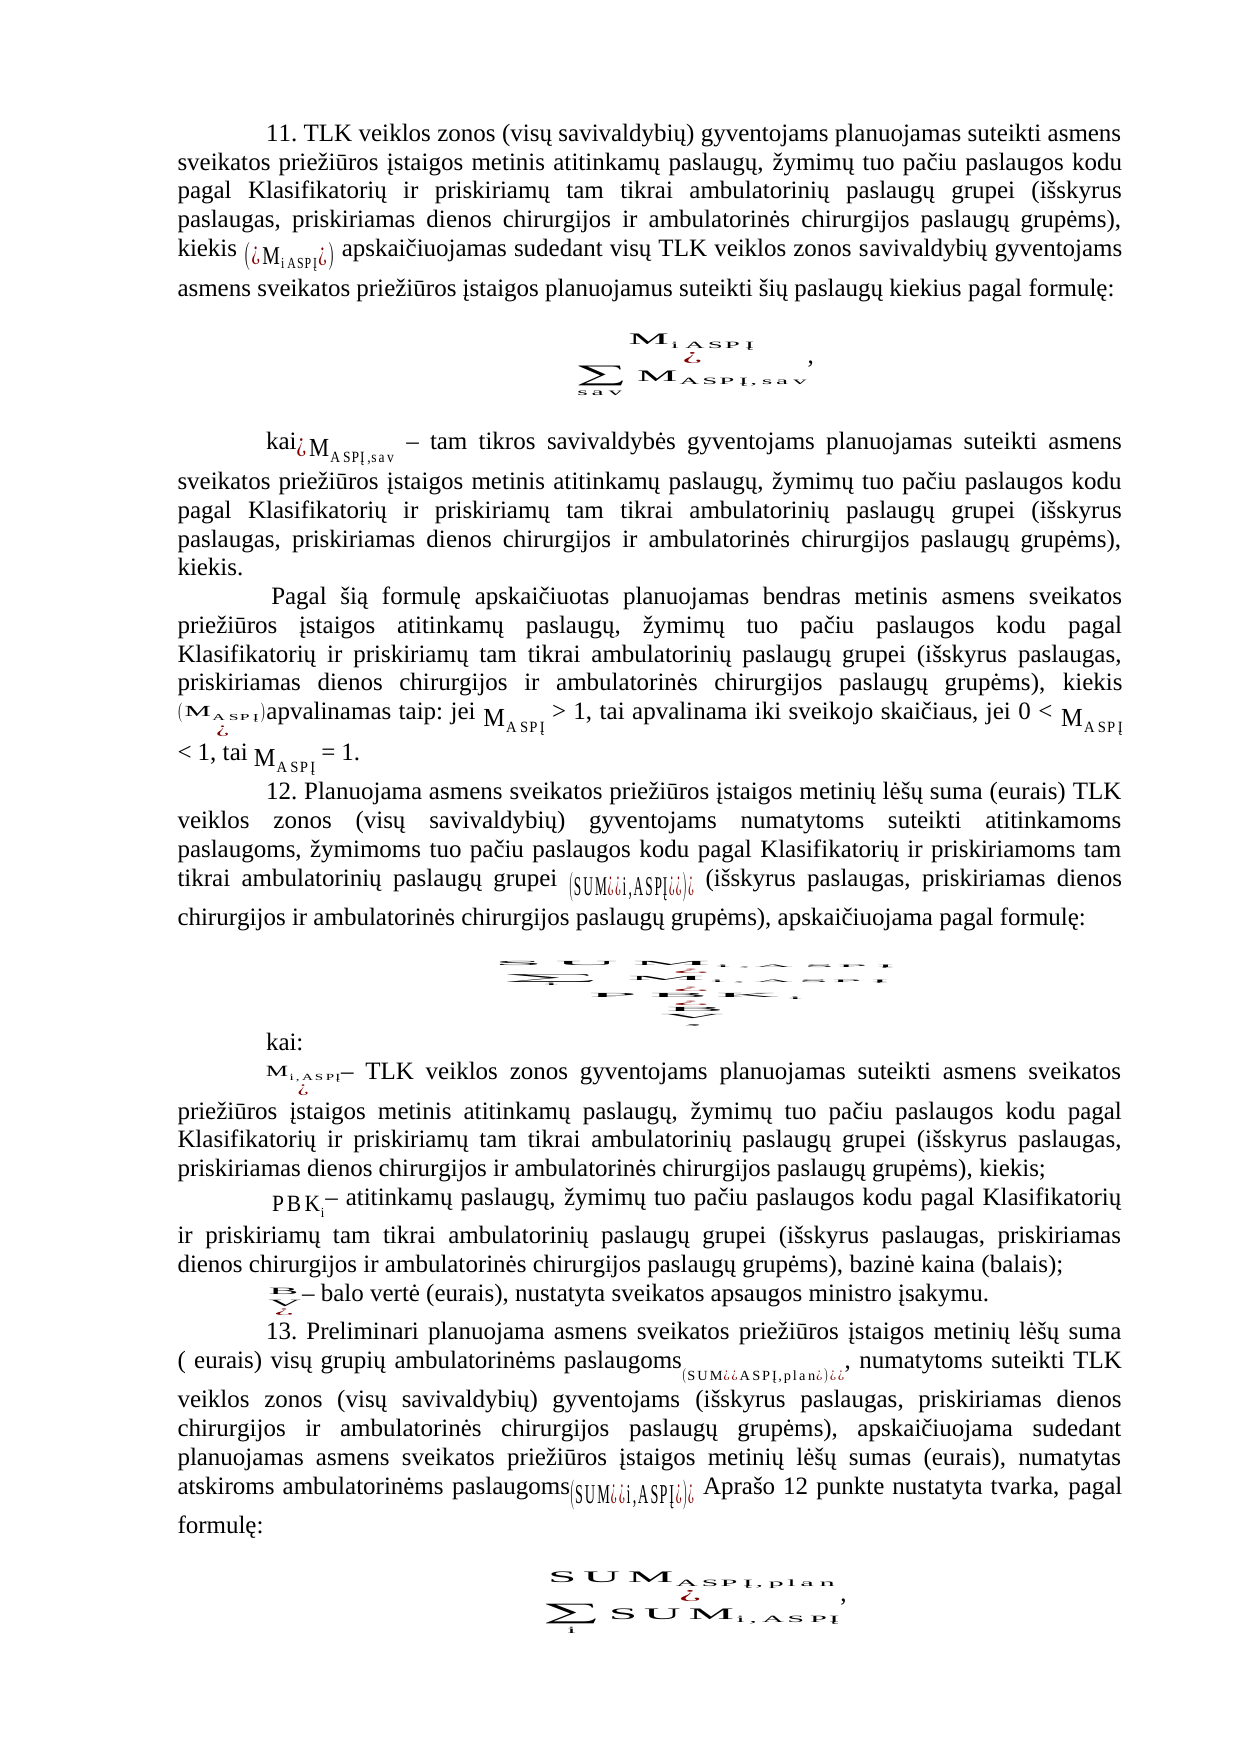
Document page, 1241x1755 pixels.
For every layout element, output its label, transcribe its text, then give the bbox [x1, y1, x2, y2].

text kai: [177, 1027, 1122, 1056]
text – TLK veiklos zonos gyventojams planuojamas suteikti asmens sveikatos priežiūros įstaigos metinis atitinkamų paslaugų, žymimų tuo pačiu paslaugos kodu pagal Klasifikatorių ir priskiriamų tam tikrai ambulatorinių paslaugų grupei (išskyrus paslaugas, priskiriamas dienos chirurgijos ir ambulatorinės chirurgijos paslaugų grupėms), kiekis; [177, 1056, 1122, 1182]
text , [177, 330, 1122, 398]
text , [177, 1568, 1122, 1635]
text 11. TLK veiklos zonos (visų savivaldybių) gyventojams planuojamas suteikti asmens sveikatos priežiūros įstaigos metinis atitinkamų paslaugų, žymimų tuo pačiu paslaugos kodu pagal Klasifikatorių ir priskiriamų tam tikrai ambulatorinių paslaugų grupei (išskyrus paslaugas, priskiriamas dienos chirurgijos ir ambulatorinės chirurgijos paslaugų grupėms), kiekis apskaičiuojamas sudedant visų TLK veiklos zonos savivaldybių gyventojams asmens sveikatos priežiūros įstaigos planuojamus suteikti šių paslaugų kiekius pagal formulę: [177, 118, 1122, 302]
text 12. Planuojama asmens sveikatos priežiūros įstaigos metinių lėšų suma (eurais) TLK veiklos zonos (visų savivaldybių) gyventojams numatytoms suteikti atitinkamoms paslaugoms, žymimoms tuo pačiu paslaugos kodu pagal Klasifikatorių ir priskiriamoms tam tikrai ambulatorinių paslaugų grupei (išskyrus paslaugas, priskiriamas dienos chirurgijos ir ambulatorinės chirurgijos paslaugų grupėms), apskaičiuojama pagal formulę: [177, 776, 1122, 931]
text Pagal šią formulę apskaičiuotas planuojamas bendras metinis asmens sveikatos priežiūros įstaigos atitinkamų paslaugų, žymimų tuo pačiu paslaugos kodu pagal Klasifikatorių ir priskiriamų tam tikrai ambulatorinių paslaugų grupei (išskyrus paslaugas, priskiriamas dienos chirurgijos ir ambulatorinės chirurgijos paslaugų grupėms), kiekis apvalinamas taip: jei > 1, tai apvalinama iki sveikojo skaičiaus, jei 0 < < 1, tai = 1. [177, 581, 1122, 776]
text – atitinkamų paslaugų, žymimų tuo pačiu paslaugos kodu pagal Klasifikatorių ir priskiriamų tam tikrai ambulatorinių paslaugų grupei (išskyrus paslaugas, priskiriamas dienos chirurgijos ir ambulatorinės chirurgijos paslaugų grupėms), bazinė kaina (balais); [177, 1182, 1122, 1278]
text kai – tam tikros savivaldybės gyventojams planuojamas suteikti asmens sveikatos priežiūros įstaigos metinis atitinkamų paslaugų, žymimų tuo pačiu paslaugos kodu pagal Klasifikatorių ir priskiriamų tam tikrai ambulatorinių paslaugų grupei (išskyrus paslaugas, priskiriamas dienos chirurgijos ir ambulatorinės chirurgijos paslaugų grupėms), kiekis. [177, 426, 1122, 581]
text 13. Preliminari planuojama asmens sveikatos priežiūros įstaigos metinių lėšų suma ( eurais) visų grupių ambulatorinėms paslaugoms, numatytoms suteikti TLK veiklos zonos (visų savivaldybių) gyventojams (išskyrus paslaugas, priskiriamas dienos chirurgijos ir ambulatorinės chirurgijos paslaugų grupėms), apskaičiuojama sudedant planuojamas asmens sveikatos priežiūros įstaigos metinių lėšų sumas (eurais), numatytas atskiroms ambulatorinėms paslaugoms Aprašo 12 punkte nustatyta tvarka, pagal formulę: [177, 1316, 1122, 1539]
text – balo vertė (eurais), nustatyta sveikatos apsaugos ministro įsakymu. [177, 1278, 1122, 1316]
